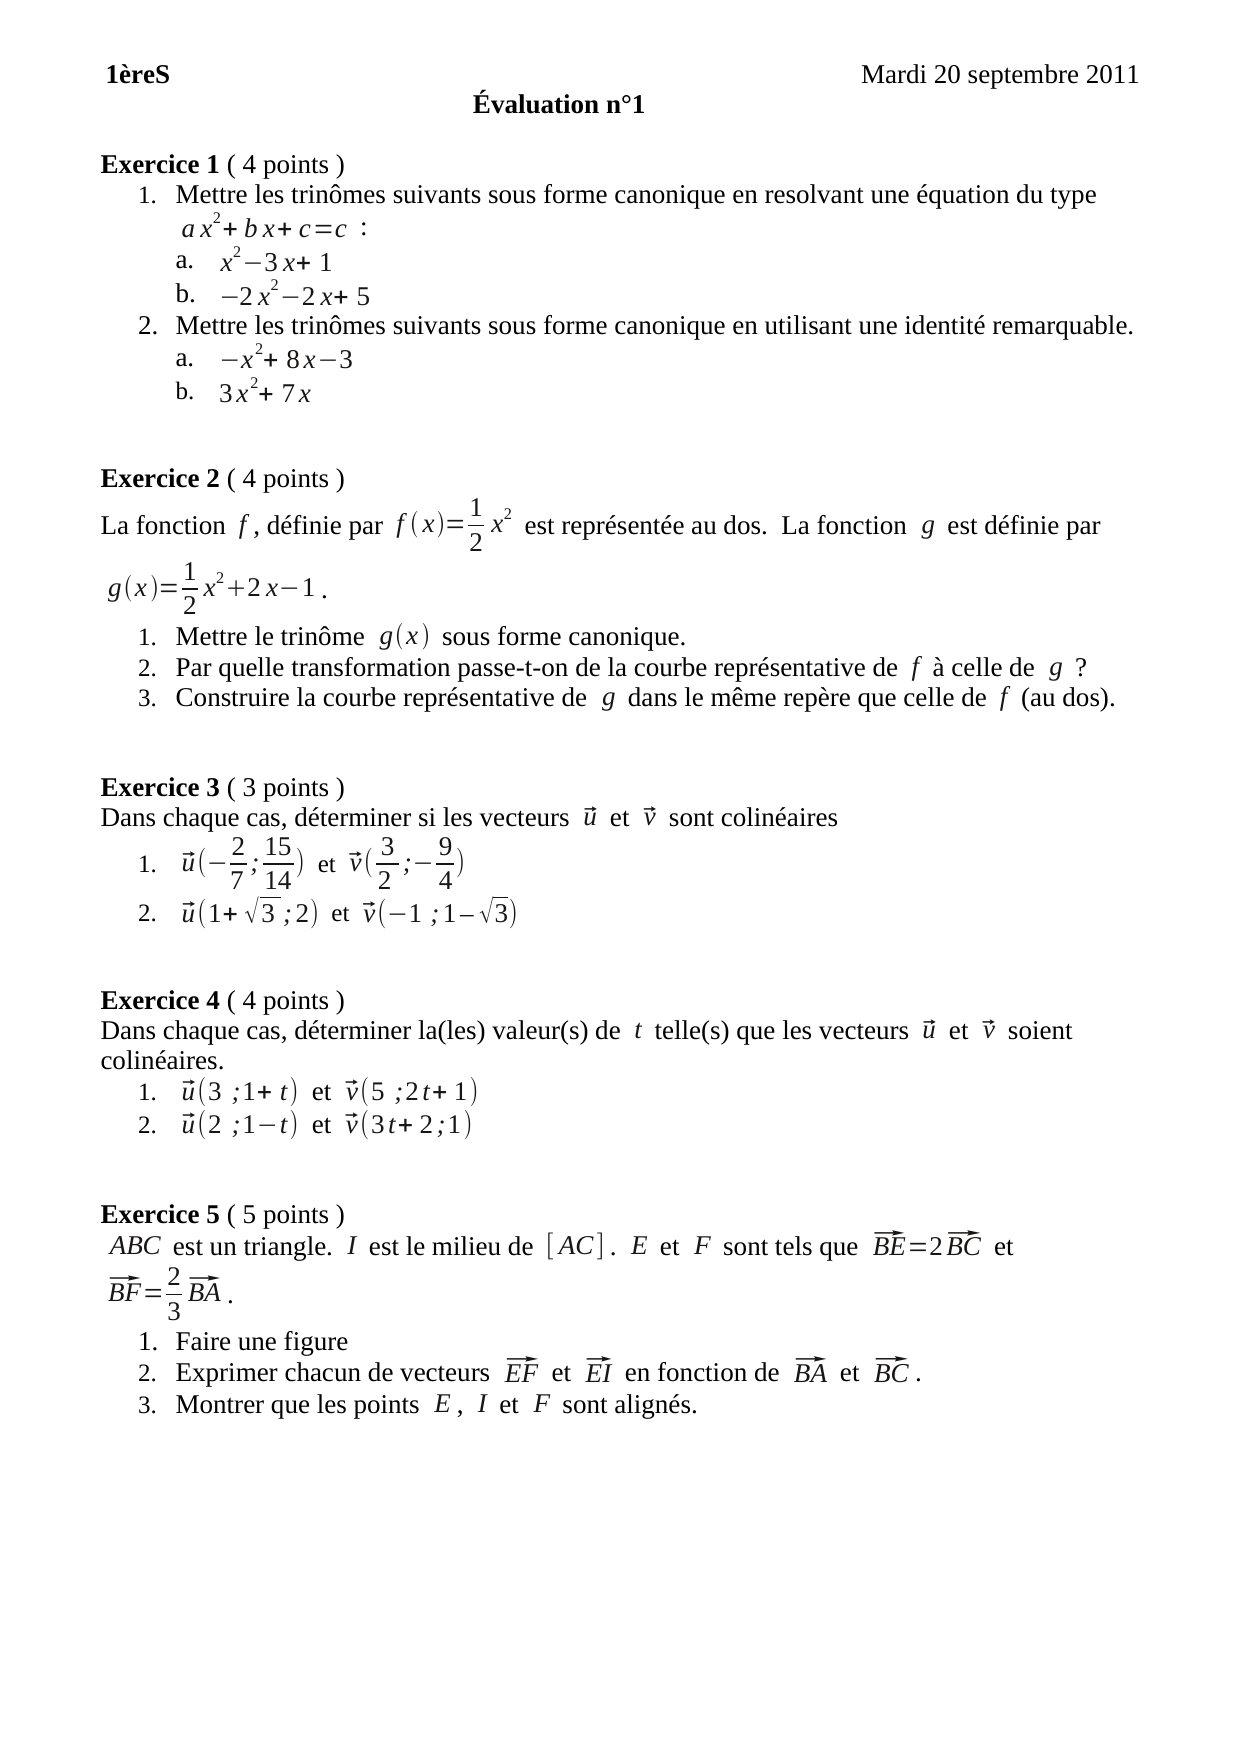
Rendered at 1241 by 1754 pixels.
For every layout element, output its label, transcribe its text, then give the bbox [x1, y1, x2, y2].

list et [138, 1075, 1140, 1108]
list Montrer que les points , et sont alignés. [138, 1389, 1140, 1419]
list Mettre le trinôme sous forme canonique. [138, 621, 1140, 652]
list Faire une figure [138, 1326, 1140, 1356]
list Par quelle transformation passe-t-on de la courbe représentative de à celle de ? [138, 652, 1140, 682]
list Mettre les trinômes suivants sous forme canonique en utilisant une identité remarquable. [138, 311, 1140, 341]
text Exercice 5 ( 5 points ) est un triangle. est le milieu de . et sont tels que et . [100, 1199, 1140, 1326]
list et [138, 832, 1140, 896]
text Exercice 4 ( 4 points ) [100, 985, 1140, 1015]
text Exercice 1 ( 4 points ) [100, 149, 1140, 179]
text Dans chaque cas, déterminer la(les) valeur(s) de telle(s) que les vecteurs et soient colinéaires. [100, 1015, 1140, 1075]
list Exprimer chacun de vecteurs et en fonction de et . [138, 1356, 1140, 1389]
list Construire la courbe représentative de dans le même repère que celle de (au dos). [138, 682, 1140, 712]
subtitle 1èreS Mardi 20 septembre 2011 [100, 59, 1140, 89]
text Dans chaque cas, déterminer si les vecteurs et sont colinéaires [100, 802, 1140, 832]
list et [138, 1108, 1140, 1199]
subtitle Évaluation n°1 [100, 89, 1140, 149]
text Exercice 3 ( 3 points ) [100, 742, 1140, 802]
text La fonction , définie par est représentée au dos. La fonction est définie par . [100, 493, 1140, 621]
list Mettre les trinômes suivants sous forme canonique en resolvant une équation du type : [138, 179, 1140, 243]
text Exercice 2 ( 4 points ) [100, 463, 1140, 493]
list et [138, 896, 1140, 985]
